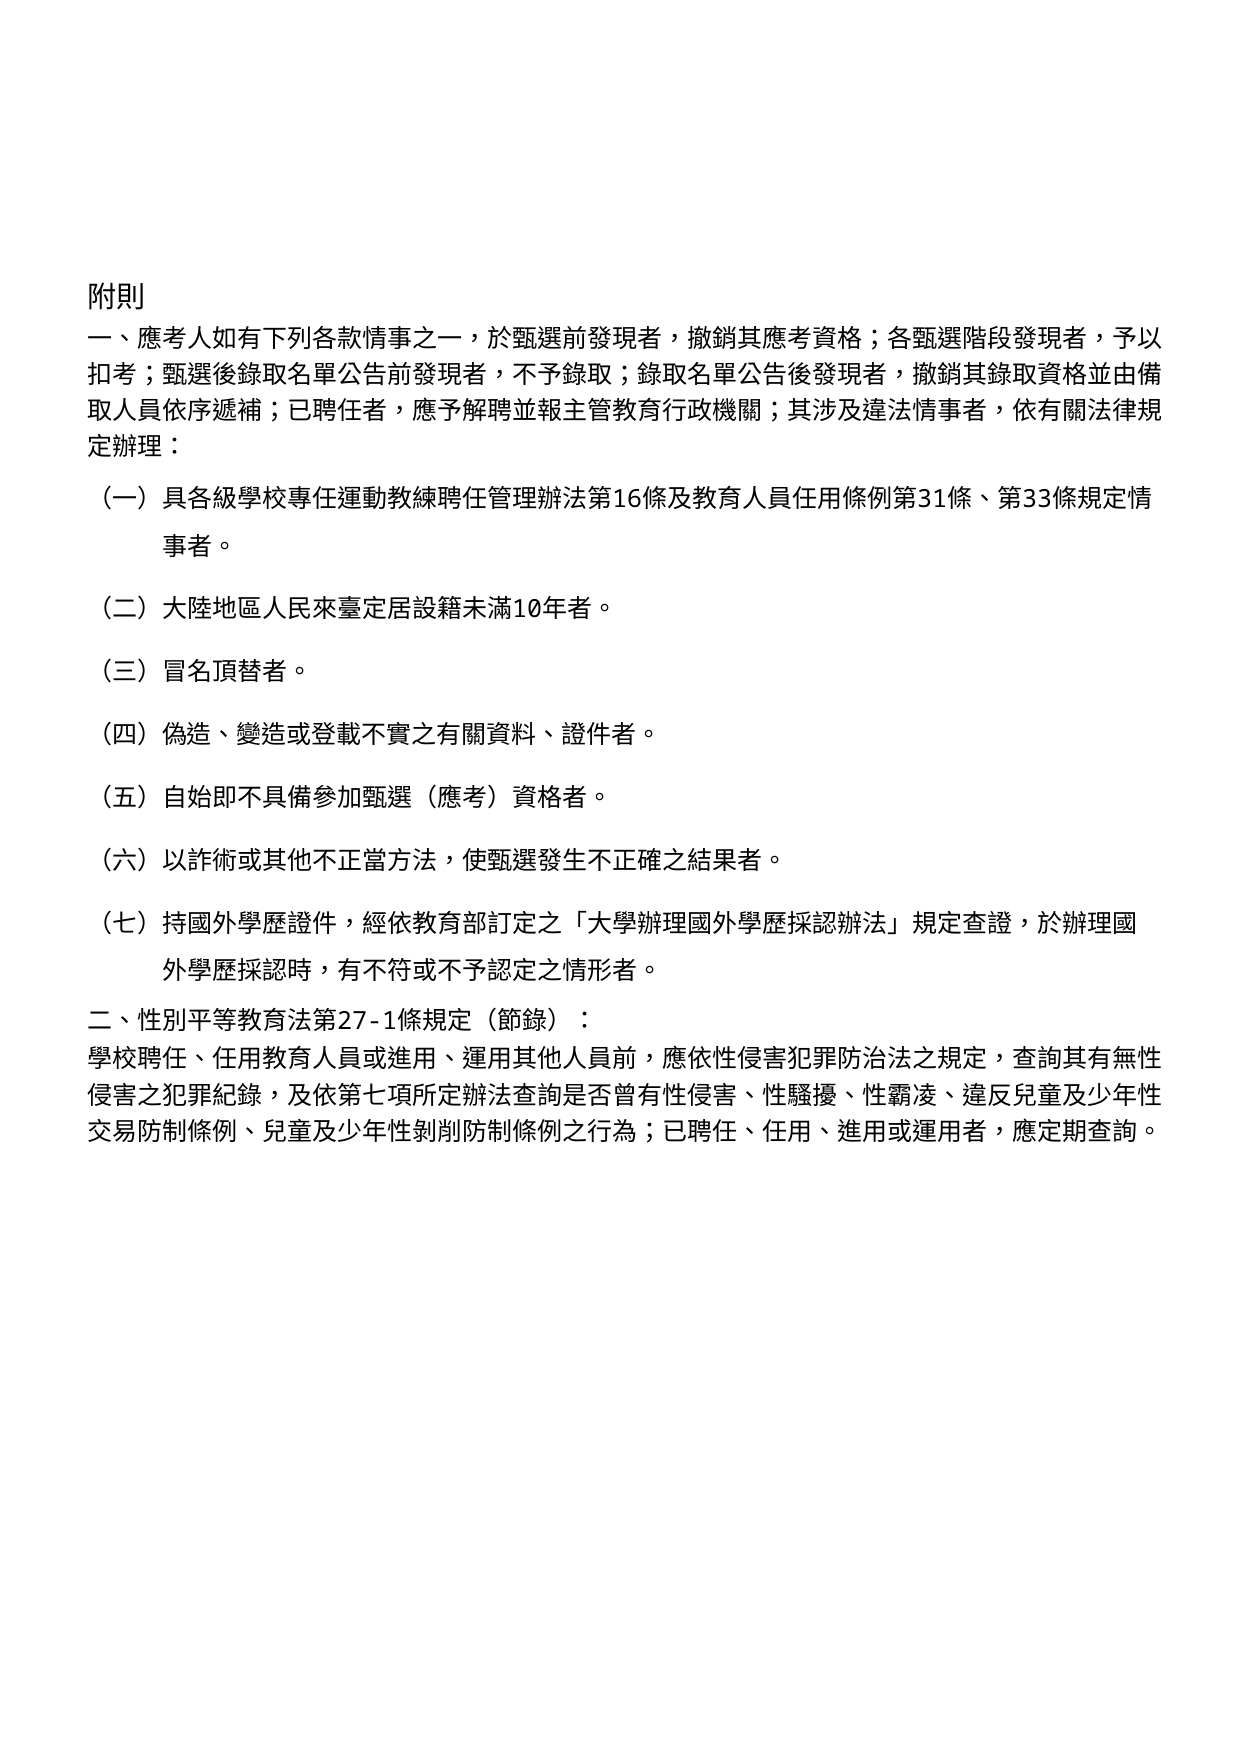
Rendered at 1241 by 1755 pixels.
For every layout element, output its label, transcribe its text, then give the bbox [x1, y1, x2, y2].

text （二）大陸地區人民來臺定居設籍未滿10年者。 [87, 589, 1155, 625]
text （七）持國外學歷證件，經依教育部訂定之「大學辦理國外學歷採認辦法」規定查證，於辦理國外學歷採認時，有不符或不予認定之情形者。 [87, 903, 1155, 987]
text （一）具各級學校專任運動教練聘任管理辦法第16條及教育人員任用條例第31條、第33條規定情事者。 [87, 479, 1155, 562]
text （六）以詐術或其他不正當方法，使甄選發生不正確之結果者。 [87, 841, 1155, 877]
text 學校聘任、任用教育人員或進用、運用其他人員前，應依性侵害犯罪防治法之規定，查詢其有無性侵害之犯罪紀錄，及依第七項所定辦法查詢是否曾有性侵害、性騷擾、性霸凌、違反兒童及少年性交易防制條例、兒童及少年性剝削防制條例之行為；已聘任、任用、進用或運用者，應定期查詢。 [87, 1039, 1166, 1148]
text 附則 [87, 273, 1166, 316]
text 二、性別平等教育法第27-1條規定（節錄）： [87, 1000, 1166, 1036]
text （三）冒名頂替者。 [87, 652, 1155, 688]
text （四）偽造、變造或登載不實之有關資料、證件者。 [87, 715, 1155, 751]
text （五）自始即不具備參加甄選（應考）資格者。 [87, 778, 1155, 814]
text 一、應考人如有下列各款情事之一，於甄選前發現者，撤銷其應考資格；各甄選階段發現者，予以扣考；甄選後錄取名單公告前發現者，不予錄取；錄取名單公告後發現者，撤銷其錄取資格並由備取人員依序遞補；已聘任者，應予解聘並報主管教育行政機關；其涉及違法情事者，依有關法律規定辦理： [87, 318, 1166, 463]
